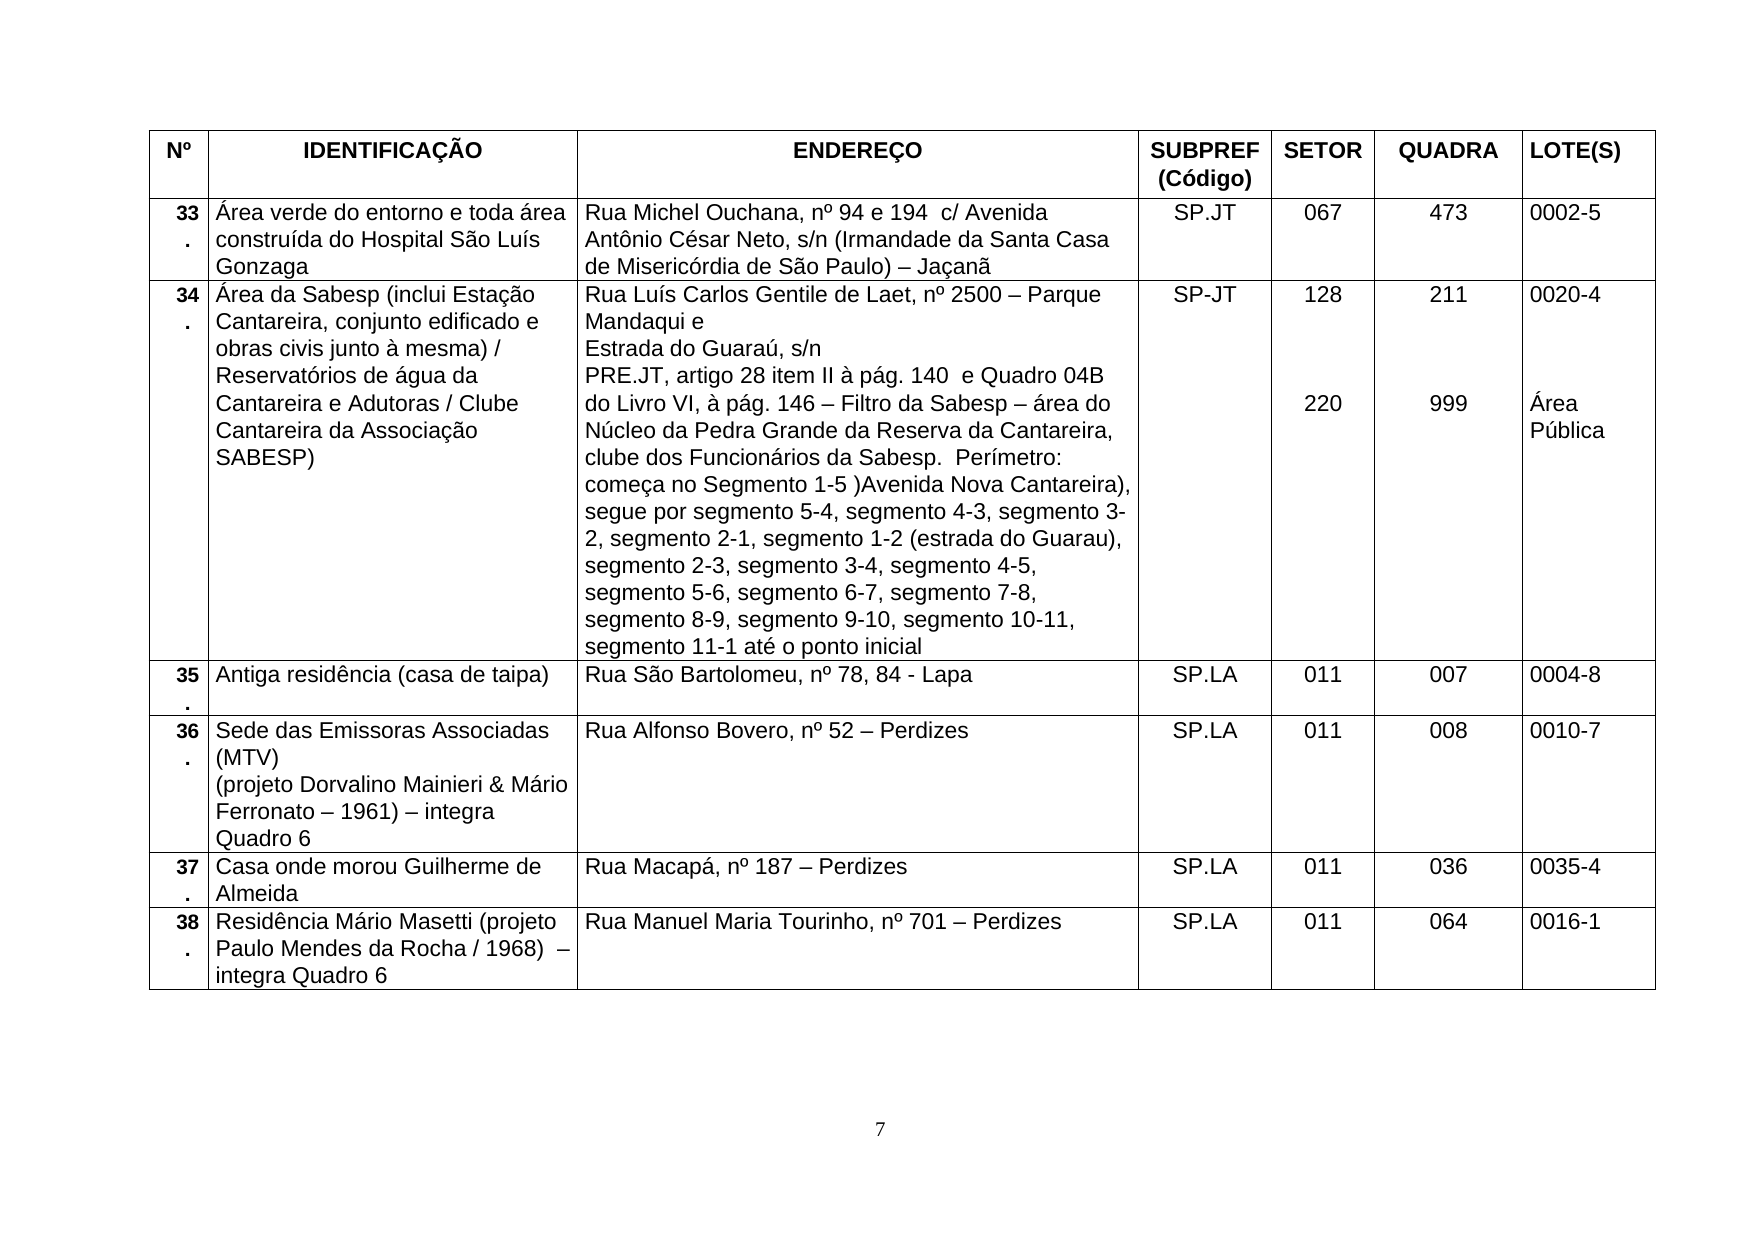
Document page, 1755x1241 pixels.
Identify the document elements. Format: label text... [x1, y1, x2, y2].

table_cell Rua Michel Ouchana, nº 94 e 194 c/ Avenida Antônio César Neto, s/n (Irmandade da Santa Casa de Misericórdia de São Paulo) – Jaçanã [578, 199, 1138, 280]
table_cell SP.LA [1139, 908, 1271, 989]
table_cell Rua Luís Carlos Gentile de Laet, nº 2500 – Parque Mandaqui e Estrada do Guaraú, s/n PRE.JT, artigo 28 item II à pág. 140 e Quadro 04B do Livro VI, à pág. 146 – Filtro da Sabesp – área do Núcleo da Pedra Grande da Reserva da Cantareira, clube dos Funcionários da Sabesp. Perímetro: começa no Segmento 1-5 )Avenida Nova Cantareira), segue por segmento 5-4, segmento 4-3, segmento 3-2, segmento 2-1, segmento 1-2 (estrada do Guarau), segmento 2-3, segmento 3-4, segmento 4-5, segmento 5-6, segmento 6-7, segmento 7-8, segmento 8-9, segmento 9-10, segmento 10-11, segmento 11-1 até o ponto inicial [578, 281, 1138, 660]
table_cell 011 [1272, 661, 1374, 715]
table_cell 0004-8 [1523, 661, 1655, 715]
table_header LOTE(S) [1523, 131, 1655, 198]
table_cell 0020-4 Área Pública [1523, 281, 1655, 660]
table_cell Sede das Emissoras Associadas (MTV) (projeto Dorvalino Mainieri & Mário Ferronato – 1961) – integra Quadro 6 [209, 716, 577, 852]
table_cell 011 [1272, 716, 1374, 852]
table_header Nº [150, 131, 208, 198]
table_cell 0035-4 [1523, 853, 1655, 907]
table_cell SP.JT [1139, 199, 1271, 280]
table_cell [150, 908, 208, 989]
table_cell 011 [1272, 908, 1374, 989]
table_header ENDEREÇO [578, 131, 1138, 198]
table_cell [150, 661, 208, 715]
table_cell 0002-5 [1523, 199, 1655, 280]
table_cell SP-JT [1139, 281, 1271, 660]
table_cell Rua São Bartolomeu, nº 78, 84 - Lapa [578, 661, 1138, 715]
table_cell 473 [1375, 199, 1522, 280]
table_cell [150, 199, 208, 280]
table_cell [150, 853, 208, 907]
table_cell Rua Alfonso Bovero, nº 52 – Perdizes [578, 716, 1138, 852]
table_cell 067 [1272, 199, 1374, 280]
table_header SUBPREF (Código) [1139, 131, 1271, 198]
table_cell SP.LA [1139, 853, 1271, 907]
table_cell Rua Macapá, nº 187 – Perdizes [578, 853, 1138, 907]
table_header QUADRA [1375, 131, 1522, 198]
table_cell 0010-7 [1523, 716, 1655, 852]
table_cell [150, 281, 208, 660]
table_cell SP.LA [1139, 716, 1271, 852]
table_header IDENTIFICAÇÃO [209, 131, 577, 198]
table_header SETOR [1272, 131, 1374, 198]
table_cell 128 220 [1272, 281, 1374, 660]
table_cell [150, 716, 208, 852]
table_cell Residência Mário Masetti (projeto Paulo Mendes da Rocha / 1968) – integra Quadro 6 [209, 908, 577, 989]
table_cell 211 999 [1375, 281, 1522, 660]
table_cell Área da Sabesp (inclui Estação Cantareira, conjunto edificado e obras civis junto à mesma) / Reservatórios de água da Cantareira e Adutoras / Clube Cantareira da Associação SABESP) [209, 281, 577, 660]
table_cell Rua Manuel Maria Tourinho, nº 701 – Perdizes [578, 908, 1138, 989]
table_cell Casa onde morou Guilherme de Almeida [209, 853, 577, 907]
table_cell 064 [1375, 908, 1522, 989]
table_cell Área verde do entorno e toda área construída do Hospital São Luís Gonzaga [209, 199, 577, 280]
table_cell 007 [1375, 661, 1522, 715]
table_cell SP.LA [1139, 661, 1271, 715]
table_cell 036 [1375, 853, 1522, 907]
table_cell 011 [1272, 853, 1374, 907]
table_cell 0016-1 [1523, 908, 1655, 989]
table_cell 008 [1375, 716, 1522, 852]
table_cell Antiga residência (casa de taipa) [209, 661, 577, 715]
